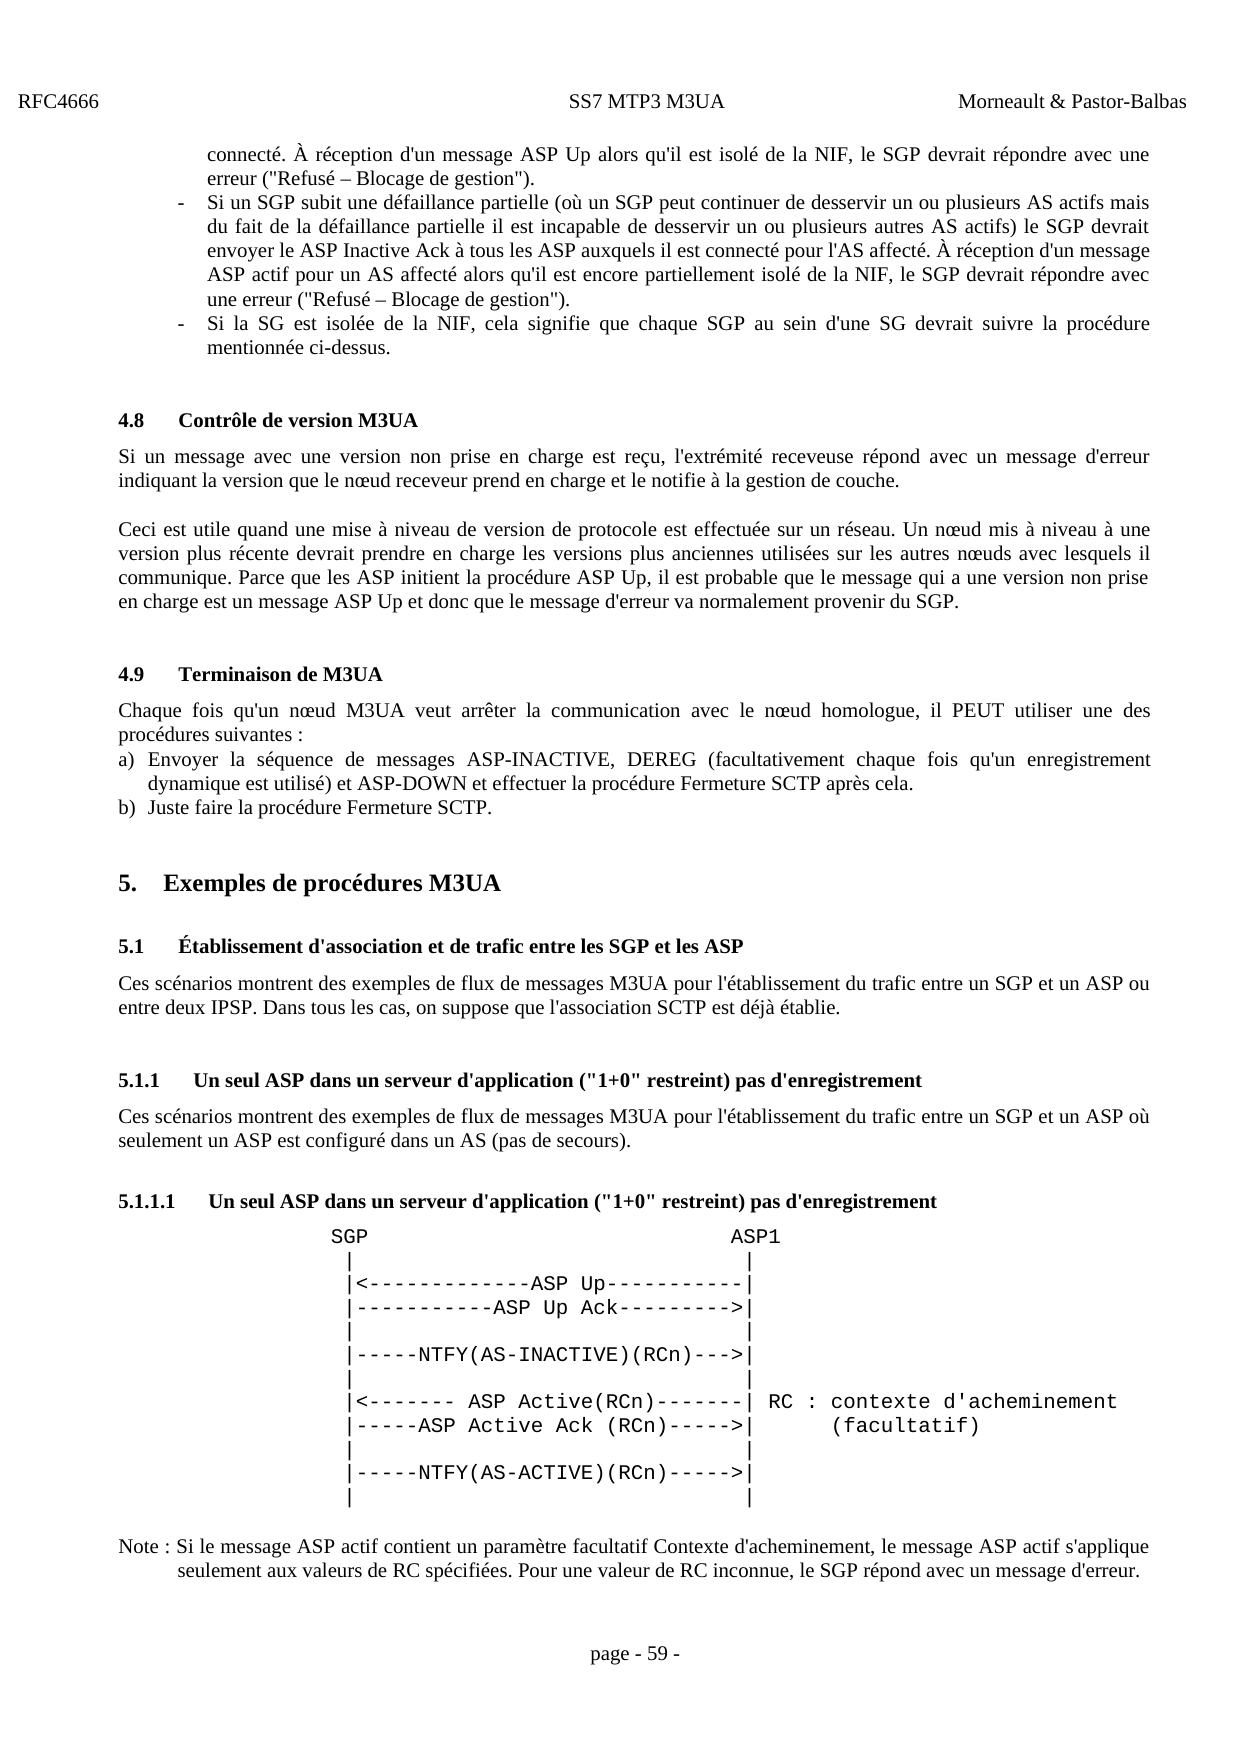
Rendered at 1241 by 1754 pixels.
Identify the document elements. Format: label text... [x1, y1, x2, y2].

text SGP ASP1 [118, 1226, 1152, 1249]
text Ces scénarios montrent des exemples de flux de messages M3UA pour l'établissement du trafic entre un SGP et un ASP où seulement un ASP est configuré dans un AS (pas de secours). [118, 1104, 1152, 1152]
subtitle 5.1 Établissement d'association et de trafic entre les SGP et les ASP [118, 934, 1152, 958]
text |<------- ASP Active(RCn)-------| RC : contexte d'acheminement [118, 1391, 1152, 1415]
text |-----------ASP Up Ack--------->| [118, 1297, 1152, 1321]
text |<-------------ASP Up-----------| [118, 1273, 1152, 1297]
text - Si la SG est isolée de la NIF, cela signifie que chaque SGP au sein d'une SG devrait suivre la procédure mentionnée ci-dessus. [177, 311, 1152, 359]
text Chaque fois qu'un nœud M3UA veut arrêter la communication avec le nœud homologue, il PEUT utiliser une des procédures suivantes : [118, 698, 1152, 746]
text | | [118, 1368, 1152, 1391]
text | | [118, 1321, 1152, 1344]
subtitle 5.1.1.1 Un seul ASP dans un serveur d'application ("1+0" restreint) pas d'enregistrement [118, 1189, 1152, 1213]
text |-----ASP Active Ack (RCn)----->| (facultatif) [118, 1415, 1152, 1439]
text Ces scénarios montrent des exemples de flux de messages M3UA pour l'établissement du trafic entre un SGP et un ASP ou entre deux IPSP. Dans tous les cas, on suppose que l'association SCTP est déjà établie. [118, 971, 1152, 1019]
text Si un message avec une version non prise en charge est reçu, l'extrémité receveuse répond avec un message d'erreur indiquant la version que le nœud receveur prend en charge et le notifie à la gestion de couche. [118, 444, 1152, 492]
text b) Juste faire la procédure Fermeture SCTP. [118, 794, 1152, 819]
text |-----NTFY(AS-INACTIVE)(RCn)--->| [118, 1344, 1152, 1368]
text |-----NTFY(AS-ACTIVE)(RCn)----->| [118, 1462, 1152, 1486]
text Ceci est utile quand une mise à niveau de version de protocole est effectuée sur un réseau. Un nœud mis à niveau à une version plus récente devrait prendre en charge les versions plus anciennes utilisées sur les autres nœuds avec lesquels il communique. Parce que les ASP initient la procédure ASP Up, il est probable que le message qui a une version non prise en charge est un message ASP Up et donc que le message d'erreur va normalement provenir du SGP. [118, 516, 1152, 613]
text connecté. À réception d'un message ASP Up alors qu'il est isolé de la NIF, le SGP devrait répondre avec une erreur ("Refusé – Blocage de gestion"). [177, 142, 1152, 190]
text | | [118, 1486, 1152, 1510]
subtitle 4.9 Terminaison de M3UA [118, 662, 1152, 686]
text - Si un SGP subit une défaillance partielle (où un SGP peut continuer de desservir un ou plusieurs AS actifs mais du fait de la défaillance partielle il est incapable de desservir un ou plusieurs autres AS actifs) le SGP devrait envoyer le ASP Inactive Ack à tous les ASP auxquels il est connecté pour l'AS affecté. À réception d'un message ASP actif pour un AS affecté alors qu'il est encore partiellement isolé de la NIF, le SGP devrait répondre avec une erreur ("Refusé – Blocage de gestion"). [177, 190, 1152, 311]
subtitle 5. Exemples de procédures M3UA [118, 868, 1152, 896]
subtitle 4.8 Contrôle de version M3UA [118, 408, 1152, 432]
text | | [118, 1249, 1152, 1273]
subtitle 5.1.1 Un seul ASP dans un serveur d'application ("1+0" restreint) pas d'enregistrement [118, 1068, 1152, 1092]
text | | [118, 1439, 1152, 1462]
text Note : Si le message ASP actif contient un paramètre facultatif Contexte d'acheminement, le message ASP actif s'applique seulement aux valeurs de RC spécifiées. Pour une valeur de RC inconnue, le SGP répond avec un message d'erreur. [118, 1534, 1152, 1582]
text a) Envoyer la séquence de messages ASP-INACTIVE, DEREG (facultativement chaque fois qu'un enregistrement dynamique est utilisé) et ASP-DOWN et effectuer la procédure Fermeture SCTP après cela. [118, 746, 1152, 794]
